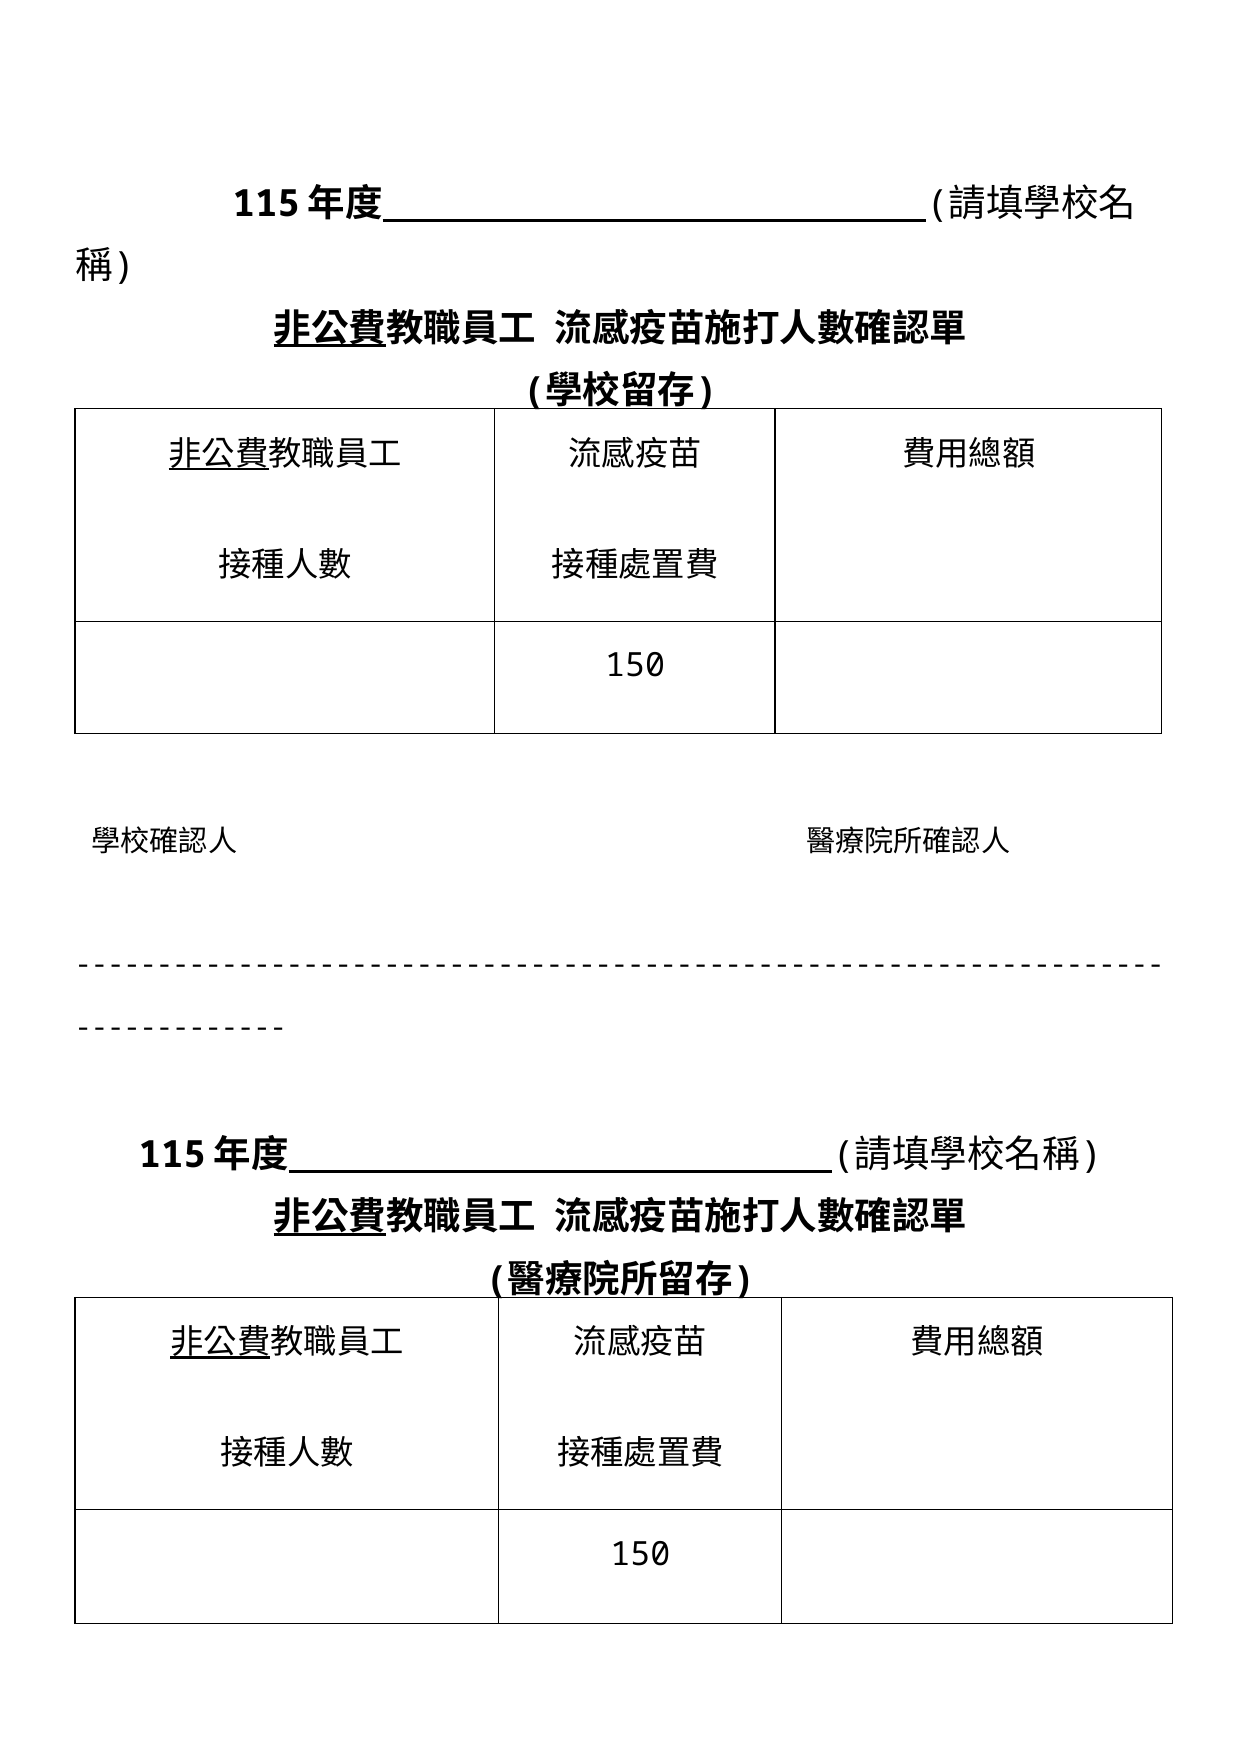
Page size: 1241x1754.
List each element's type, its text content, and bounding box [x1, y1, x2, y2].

text (醫療院所留存) [75, 1234, 1165, 1297]
text 非公費教職員工 流感疫苗施打人數確認單 [75, 1172, 1165, 1234]
table_cell [76, 1510, 498, 1622]
table_header 流感疫苗 接種處置費 [499, 1298, 781, 1509]
table_header 流感疫苗 接種處置費 [495, 409, 774, 621]
table_cell 150 [499, 1510, 781, 1622]
table_header 費用總額 [782, 1298, 1172, 1509]
table_cell [76, 622, 494, 733]
table_header 非公費教職員工 接種人數 [76, 409, 494, 621]
text 115年度 (請填學校名稱) [75, 158, 1165, 283]
text (學校留存) [75, 346, 1165, 408]
table_cell [782, 1510, 1172, 1622]
text -------------------------------------------------------------------------------- [75, 922, 1165, 1047]
text 非公費教職員工 流感疫苗施打人數確認單 [75, 283, 1165, 346]
table_header 費用總額 [776, 409, 1161, 621]
text 學校確認人 醫療院所確認人 [75, 797, 1165, 859]
table_cell [776, 622, 1161, 733]
table_cell 150 [495, 622, 774, 733]
table_header 非公費教職員工 接種人數 [76, 1298, 498, 1509]
text 115年度 (請填學校名稱) [75, 1109, 1165, 1172]
